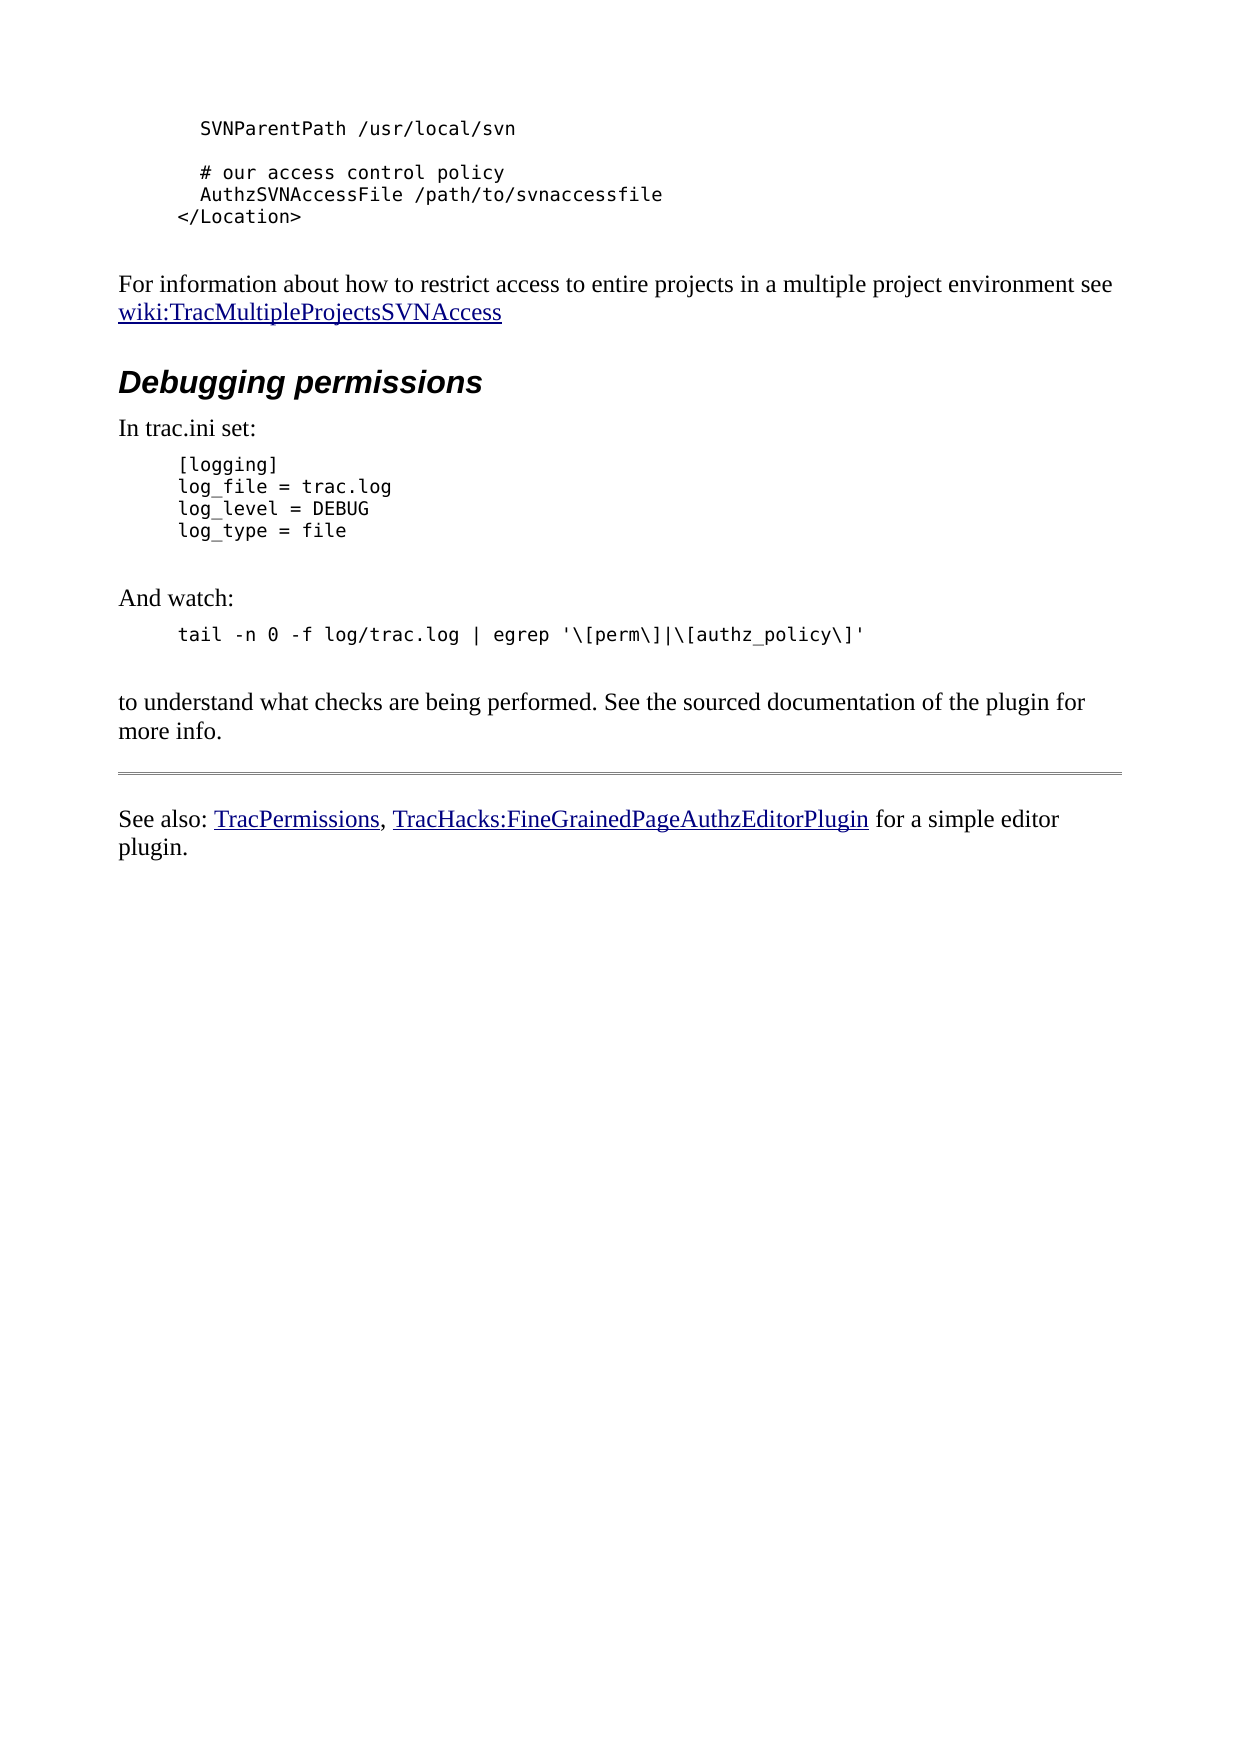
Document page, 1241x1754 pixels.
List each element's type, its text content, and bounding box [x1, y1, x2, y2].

subtitle Debugging permissions [118, 364, 1122, 401]
text [logging] log_file = trac.log log_level = DEBUG log_type = file [177, 454, 1063, 542]
text And watch: [118, 583, 1122, 612]
text See also: TracPermissions, ​TracHacks:FineGrainedPageAuthzEditorPlugin for a simple editor plugin. [118, 804, 1122, 861]
text SVNParentPath /usr/local/svn # our access control policy AuthzSVNAccessFile /path/to/svnaccessfile </Location> [177, 118, 1063, 227]
text For information about how to restrict access to entire projects in a multiple project environment see ​wiki:TracMultipleProjectsSVNAccess [118, 269, 1122, 326]
text to understand what checks are being performed. See the sourced documentation of the plugin for more info. [118, 687, 1122, 745]
text tail -n 0 -f log/trac.log | egrep '\[perm\]|\[authz_policy\]' [177, 624, 1063, 646]
text In trac.ini set: [118, 413, 1122, 442]
